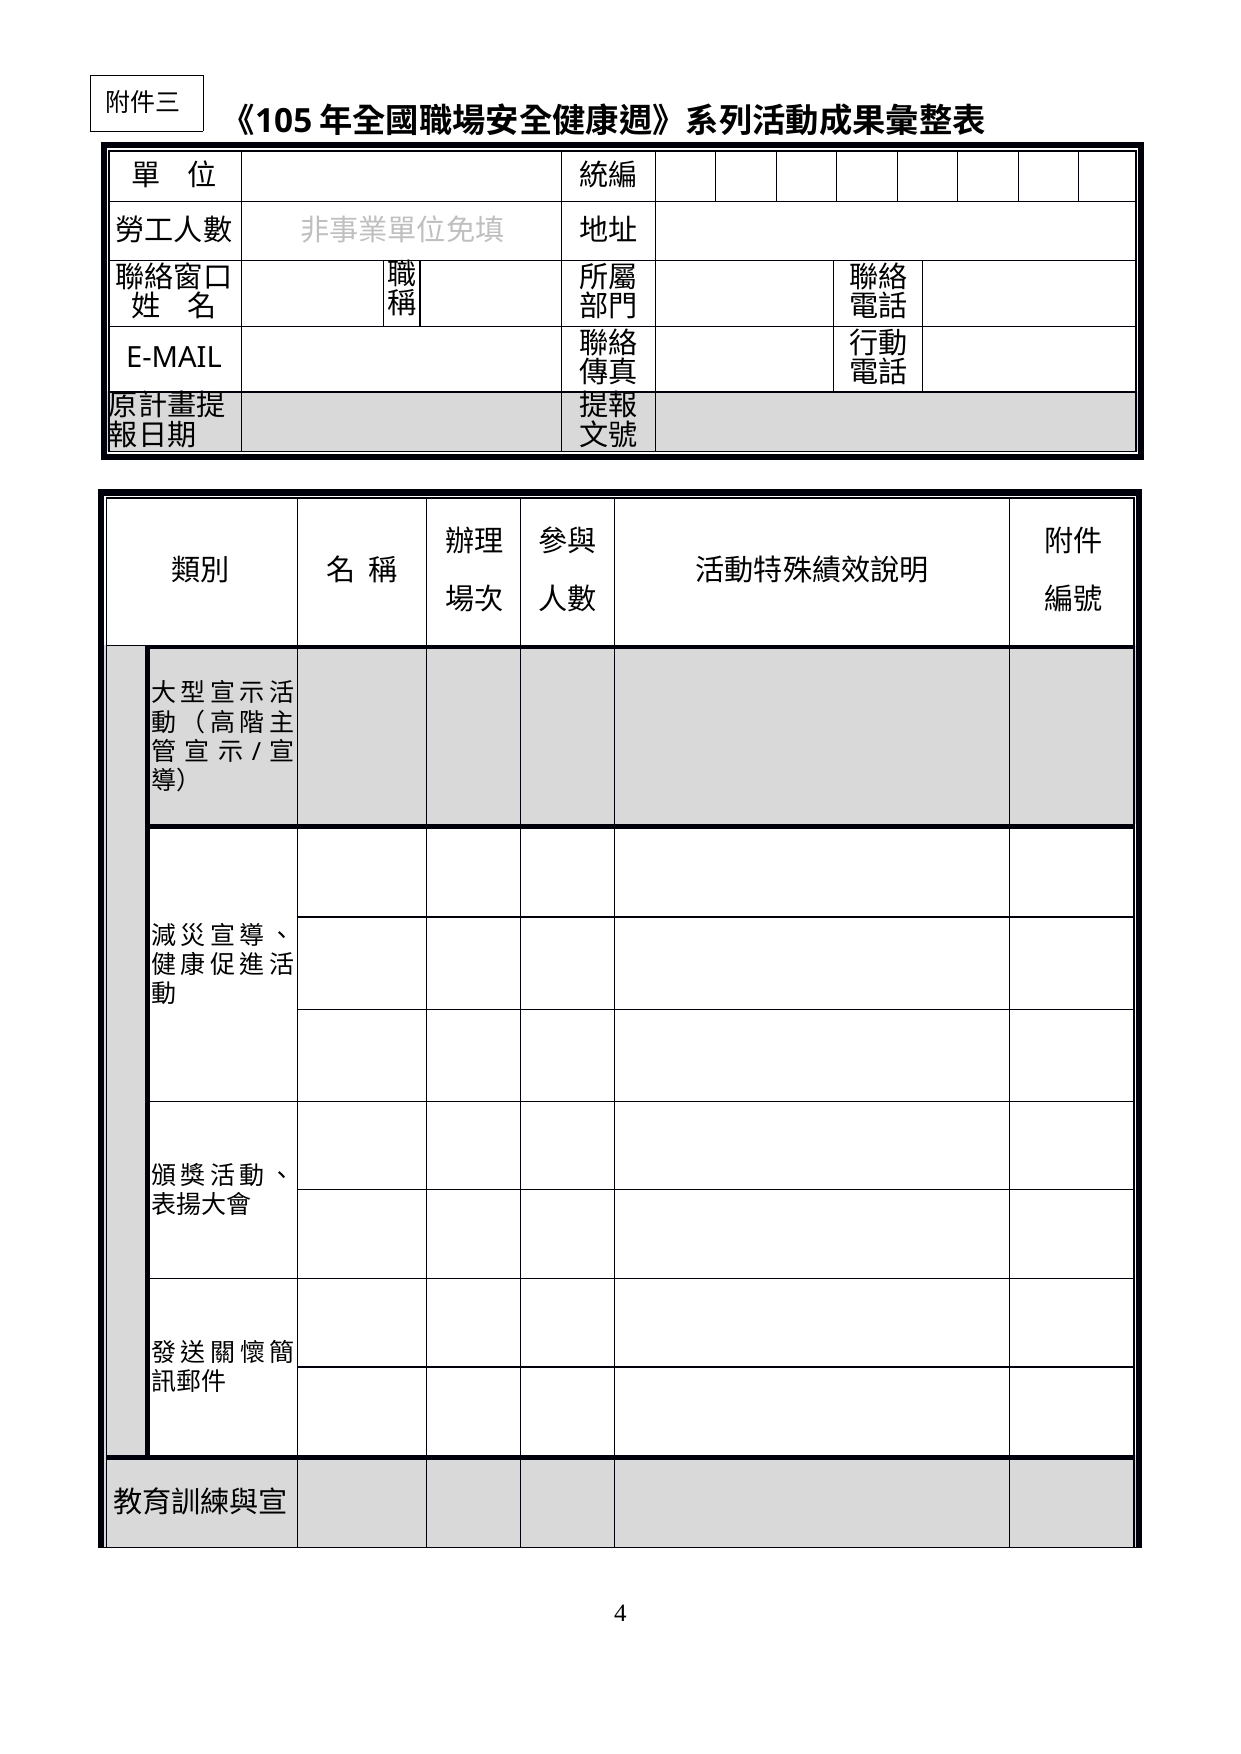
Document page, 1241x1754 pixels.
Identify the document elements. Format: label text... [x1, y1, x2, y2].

text 附件三 [106, 82, 188, 119]
table_cell [298, 1460, 426, 1547]
table_cell [615, 829, 1009, 916]
table_cell [242, 261, 383, 326]
table_header [837, 152, 897, 201]
table_cell 勞工人數 [110, 202, 241, 260]
table_cell 職稱 [384, 261, 419, 326]
table_cell [923, 261, 1135, 326]
table_cell [521, 1368, 614, 1455]
table_cell [521, 829, 614, 916]
table_cell [615, 1368, 1009, 1455]
table_header 類別 [107, 499, 297, 644]
table_cell [656, 202, 1135, 260]
table_cell [1010, 649, 1133, 824]
table_cell [427, 1279, 520, 1366]
table_cell [427, 649, 520, 824]
table_cell [521, 1102, 614, 1189]
table_cell [1010, 1102, 1133, 1189]
table_cell [427, 1102, 520, 1189]
table_header 統編 [562, 152, 655, 201]
table_cell [521, 1279, 614, 1366]
table_cell [615, 918, 1009, 1009]
table_cell [923, 327, 1135, 391]
table_cell [298, 1010, 426, 1101]
table_cell 減災宣導、健康促進活動 [150, 829, 297, 1101]
table_cell 提報 文號 [562, 393, 655, 451]
table_cell [521, 918, 614, 1009]
table_header [1019, 152, 1078, 201]
table_cell [427, 1368, 520, 1455]
table_cell [1010, 1368, 1133, 1455]
table_cell E-MAIL [110, 327, 241, 391]
table_cell 行動 電話 [834, 327, 922, 391]
table_cell [521, 1460, 614, 1547]
table_header [242, 152, 561, 201]
table_cell 頒獎活動、表揚大會 [150, 1102, 297, 1278]
table_cell [427, 1190, 520, 1278]
table_cell [521, 649, 614, 824]
table_cell [298, 649, 426, 824]
table_cell [298, 1279, 426, 1366]
table_cell [615, 1010, 1009, 1101]
table_cell [427, 918, 520, 1009]
text 《105年全國職場安全健康週》系列活動成果彙整表 [165, 94, 1075, 142]
table_header 附件 編號 [1010, 499, 1133, 644]
table_cell 大型宣示活動（高階主管宣示/宣導） [150, 649, 297, 824]
table_cell [1010, 1190, 1133, 1278]
table_header 活動特殊績效說明 [615, 499, 1009, 644]
table_cell [656, 261, 833, 326]
table_cell [615, 1460, 1009, 1547]
table_cell 所屬 部門 [562, 261, 655, 326]
table_cell [656, 327, 833, 391]
table_cell [242, 327, 561, 391]
table_header [656, 152, 715, 201]
table_cell [242, 393, 561, 451]
table_cell [615, 1279, 1009, 1366]
table_cell [298, 918, 426, 1009]
table_header 單 位 [110, 152, 241, 201]
table_header [777, 152, 836, 201]
table_cell 非事業單位免填 [242, 202, 561, 260]
table_cell [656, 393, 1135, 451]
table_cell 聯絡 電話 [834, 261, 922, 326]
table_cell [421, 261, 561, 326]
table_cell 聯絡窗口 姓 名 [110, 261, 241, 326]
table_cell [427, 829, 520, 916]
table_cell [521, 1010, 614, 1101]
table_header [898, 152, 957, 201]
table_cell 聯絡 傳真 [562, 327, 655, 391]
table_header 辦理 場次 [427, 499, 520, 644]
table_cell [427, 1460, 520, 1547]
table_header [716, 152, 776, 201]
table_header 名 稱 [298, 499, 426, 644]
table_cell [615, 649, 1009, 824]
table_cell 職場安全健康週主要活動 [107, 646, 145, 1455]
table_cell [615, 1190, 1009, 1278]
table_cell [298, 1102, 426, 1189]
table_cell [427, 1010, 520, 1101]
table_cell 發送關懷簡訊郵件 [150, 1279, 297, 1455]
table_cell [1010, 918, 1133, 1009]
table_cell [521, 1190, 614, 1278]
table_cell [298, 1368, 426, 1455]
table_cell [1010, 1010, 1133, 1101]
table_cell [298, 1190, 426, 1278]
table_cell 原計畫提報日期 [110, 393, 241, 451]
table_cell [298, 829, 426, 916]
table_cell 地址 [562, 202, 655, 260]
table_cell [615, 1102, 1009, 1189]
table_cell [1010, 829, 1133, 916]
table_header [1079, 152, 1135, 201]
table_header [958, 152, 1018, 201]
table_header 參與 人數 [521, 499, 614, 644]
table_cell [1010, 1460, 1133, 1547]
table_cell [1010, 1279, 1133, 1366]
table_cell 教育訓練與宣 [107, 1460, 297, 1547]
